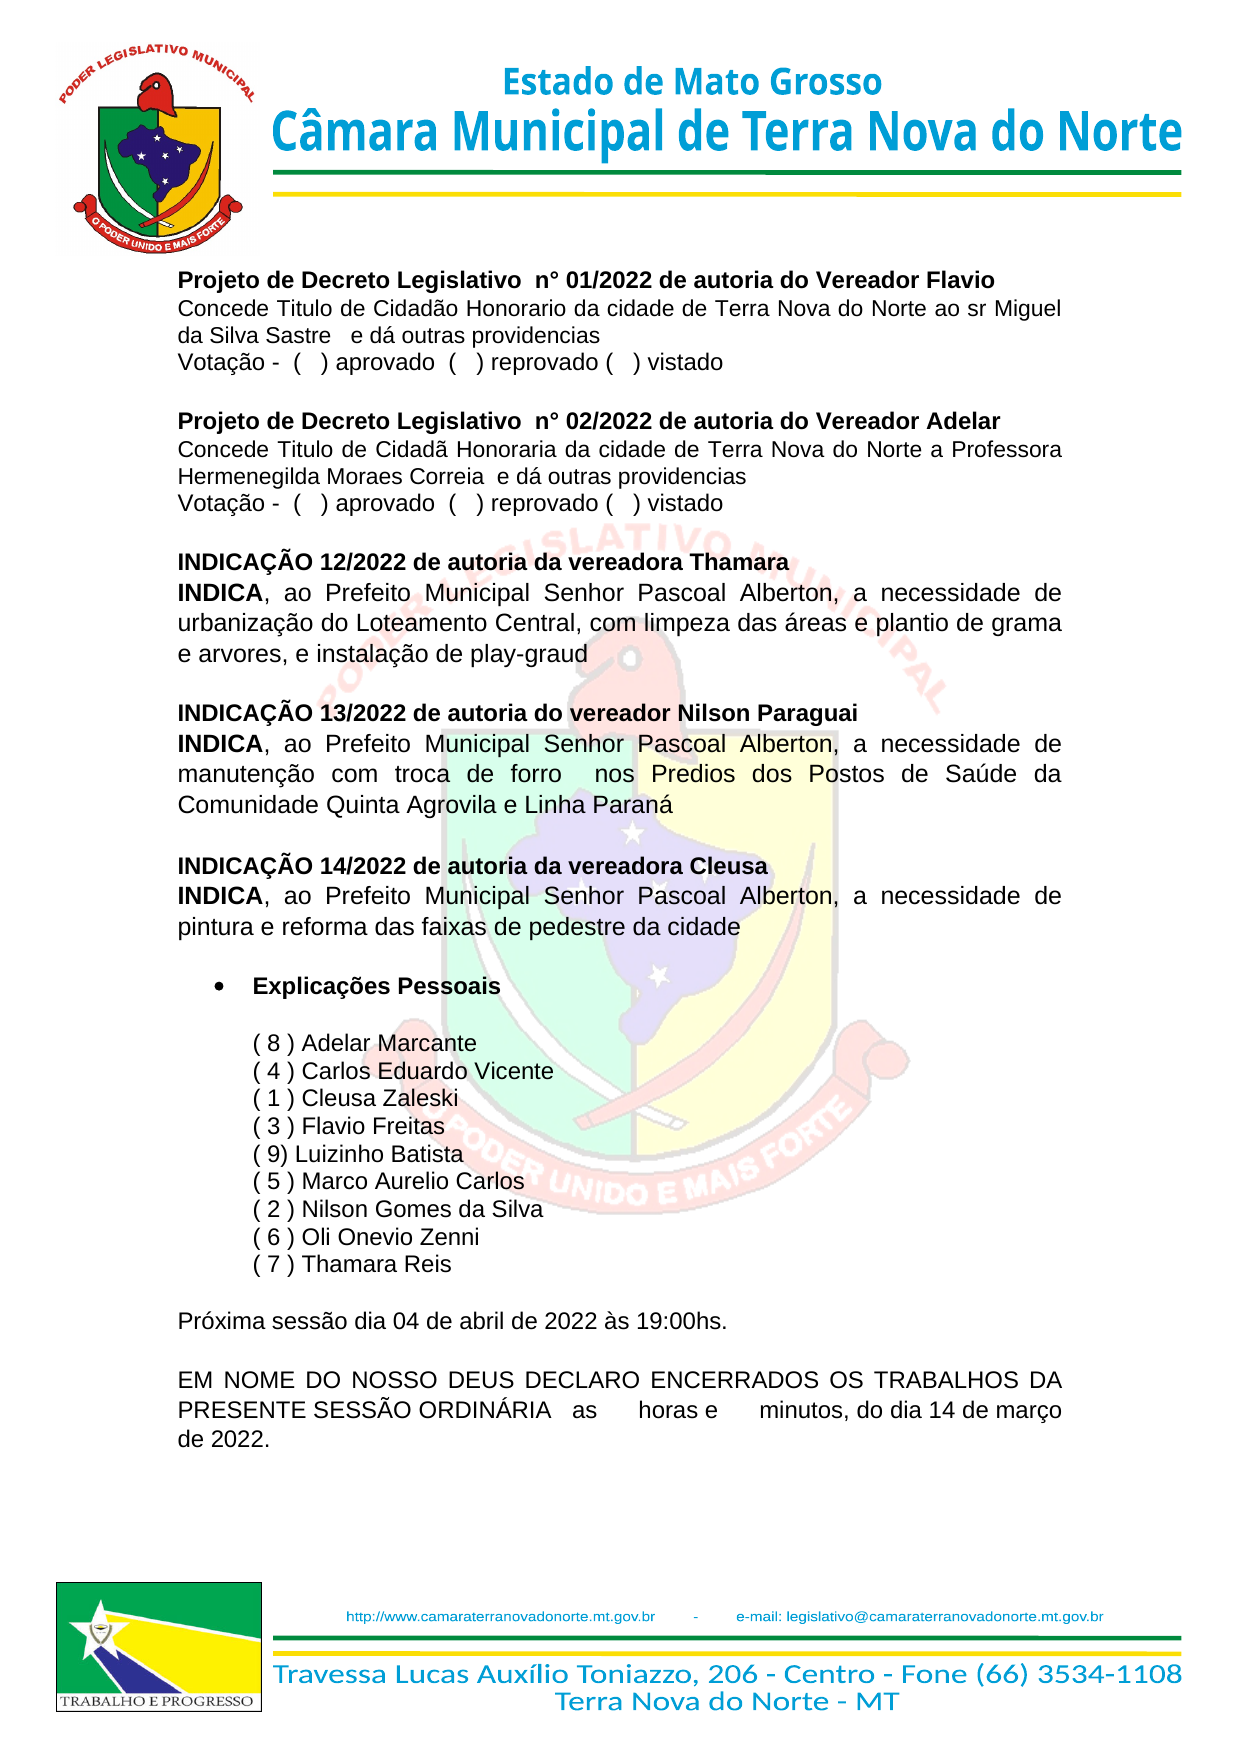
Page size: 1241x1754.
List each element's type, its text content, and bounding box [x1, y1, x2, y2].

text Concede Titulo de Cidadão Honorario da cidade de Terra Nova do Norte ao sr Miguel da Silva Sastre e dá outras providencias [177, 295, 1063, 348]
list ( 3 ) Flavio Freitas [252, 1112, 303, 1139]
list ( 1 ) Cleusa Zaleski [252, 1084, 303, 1112]
list ( 8 ) Adelar Marcante [966, 1029, 1063, 1057]
text Próxima sessão dia 04 de abril de 2022 às 19:00hs. [177, 1307, 1063, 1335]
list ( 4 ) Carlos Eduardo Vicente [966, 1057, 1063, 1084]
text Concede Titulo de Cidadã Honoraria da cidade de Terra Nova do Norte a Professora Hermenegilda Moraes Correia e dá outras providencias [177, 436, 1063, 489]
text EM NOME DO NOSSO DEUS DECLARO ENCERRADOS OS TRABALHOS DA PRESENTE SESSÃO ORDINÁRIA as horas e minutos, do dia 14 de março de 2022. [177, 1366, 1063, 1453]
list ( 4 ) Carlos Eduardo Vicente [252, 1057, 303, 1084]
text INDICA, ao Prefeito Municipal Senhor Pascoal Alberton, a necessidade de pintura e reforma das faixas de pedestre da cidade [966, 881, 1063, 941]
list ( 5 ) Marco Aurelio Carlos [966, 1167, 1063, 1195]
text INDICA, ao Prefeito Municipal Senhor Pascoal Alberton, a necessidade de urbanização do Loteamento Central, com limpeza das áreas e plantio de grama e arvores, e instalação de play-graud [177, 578, 303, 668]
list Explicações Pessoais [966, 972, 1063, 1000]
picture [57, 1583, 261, 1711]
list ( 1 ) Cleusa Zaleski [966, 1084, 1063, 1112]
list ( 9) Luizinho Batista [966, 1139, 1063, 1167]
text Projeto de Decreto Legislativo n° 01/2022 de autoria do Vereador Flavio [177, 266, 1063, 293]
text INDICA, ao Prefeito Municipal Senhor Pascoal Alberton, a necessidade de manutenção com troca de forro nos Predios dos Postos de Saúde da Comunidade Quinta Agrovila e Linha Paraná [966, 729, 1063, 819]
list ( 5 ) Marco Aurelio Carlos [252, 1167, 303, 1195]
list ( 3 ) Flavio Freitas [966, 1112, 1063, 1139]
text Projeto de Decreto Legislativo n° 02/2022 de autoria do Vereador Adelar [177, 407, 1063, 434]
text INDICA, ao Prefeito Municipal Senhor Pascoal Alberton, a necessidade de manutenção com troca de forro nos Predios dos Postos de Saúde da Comunidade Quinta Agrovila e Linha Paraná [177, 729, 303, 819]
list ( 2 ) Nilson Gomes da Silva [966, 1195, 1063, 1222]
text INDICAÇÃO 14/2022 de autoria da vereadora Cleusa [966, 852, 1063, 879]
text INDICA, ao Prefeito Municipal Senhor Pascoal Alberton, a necessidade de pintura e reforma das faixas de pedestre da cidade [177, 881, 303, 941]
text INDICAÇÃO 12/2022 de autoria da vereadora Thamara [966, 548, 1063, 576]
list ( 2 ) Nilson Gomes da Silva [252, 1195, 303, 1222]
text Votação - ( ) aprovado ( ) reprovado ( ) vistado [177, 489, 1063, 517]
picture [860, 1611, 868, 1623]
picture [55, 42, 260, 256]
list ( 7 ) Thamara Reis [252, 1250, 1063, 1278]
text INDICAÇÃO 13/2022 de autoria do vereador Nilson Paraguai [177, 699, 303, 727]
list ( 8 ) Adelar Marcante [252, 1029, 303, 1057]
text INDICAÇÃO 12/2022 de autoria da vereadora Thamara [177, 548, 303, 576]
text INDICA, ao Prefeito Municipal Senhor Pascoal Alberton, a necessidade de urbanização do Loteamento Central, com limpeza das áreas e plantio de grama e arvores, e instalação de play-graud [966, 578, 1063, 668]
text Votação - ( ) aprovado ( ) reprovado ( ) vistado [177, 348, 1063, 376]
text INDICAÇÃO 13/2022 de autoria do vereador Nilson Paraguai [966, 699, 1063, 727]
list ( 9) Luizinho Batista [252, 1139, 303, 1167]
list Explicações Pessoais [215, 972, 303, 1000]
list ( 6 ) Oli Onevio Zenni [252, 1222, 1063, 1250]
text INDICAÇÃO 14/2022 de autoria da vereadora Cleusa [177, 852, 303, 879]
